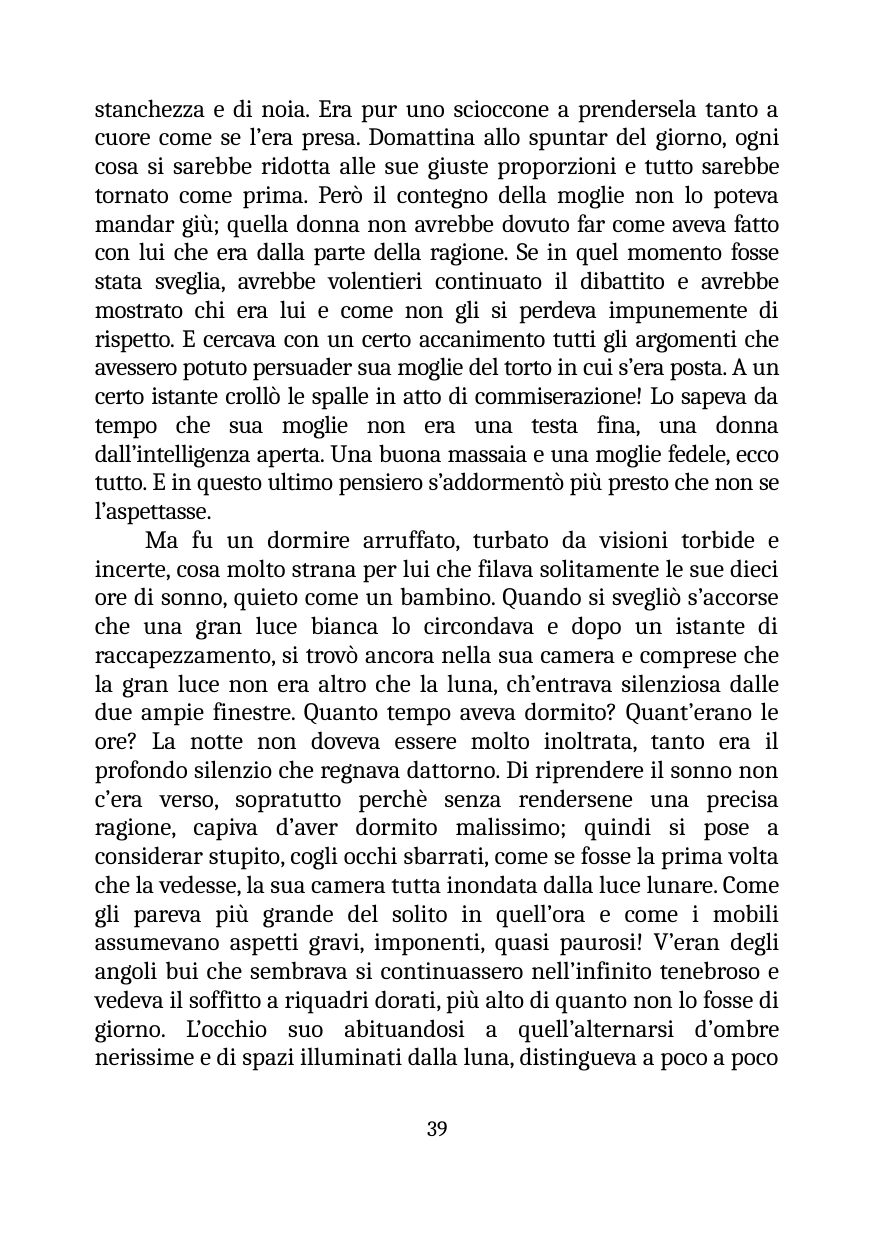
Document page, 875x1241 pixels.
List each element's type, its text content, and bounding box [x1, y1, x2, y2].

text Ma fu un dormire arruffato, turbato da visioni torbide e incerte, cosa molto strana per lui che filava solitamente le sue dieci ore di sonno, quieto come un bambino. Quando si svegliò s’accorse che una gran luce bianca lo circondava e dopo un istante di raccapezzamento, si trovò ancora nella sua camera e comprese che la gran luce non era altro che la luna, ch’entrava silenziosa dalle due ampie finestre. Quanto tempo aveva dormito? Quant’erano le ore? La notte non doveva essere molto inoltrata, tanto era il profondo silenzio che regnava dattorno. Di riprendere il sonno non c’era verso, sopratutto perchè senza rendersene una precisa ragione, capiva d’aver dormito malissimo; quindi si pose a considerar stupito, cogli occhi sbarrati, come se fosse la prima volta che la vedesse, la sua camera tutta inondata dalla luce lunare. Come gli pareva più grande del solito in quell’ora e come i mobili assumevano aspetti gravi, imponenti, quasi paurosi! V’eran degli angoli bui che sembrava si continuassero nell’infinito tenebroso e vedeva il soffitto a riquadri dorati, più alto di quanto non lo fosse di giorno. L’occhio suo abituandosi a quell’alternarsi d’ombre nerissime e di spazi illuminati dalla luna, distingueva a poco a poco [94, 526, 779, 1072]
text stanchezza e di noia. Era pur uno scioccone a prendersela tanto a cuore come se l’era presa. Domattina allo spuntar del giorno, ogni cosa si sarebbe ridotta alle sue giuste proporzioni e tutto sarebbe tornato come prima. Però il contegno della moglie non lo poteva mandar giù; quella donna non avrebbe dovuto far come aveva fatto con lui che era dalla parte della ragione. Se in quel momento fosse stata sveglia, avrebbe volentieri continuato il dibattito e avrebbe mostrato chi era lui e come non gli si perdeva impunemente di rispetto. E cercava con un certo accanimento tutti gli argomenti che avessero potuto persuader sua moglie del torto in cui s’era posta. A un certo istante crollò le spalle in atto di commiserazione! Lo sapeva da tempo che sua moglie non era una testa fina, una donna dall’intelligenza aperta. Una buona massaia e una moglie fedele, ecco tutto. E in questo ultimo pensiero s’addormentò più presto che non se l’aspettasse. [94, 94, 779, 526]
